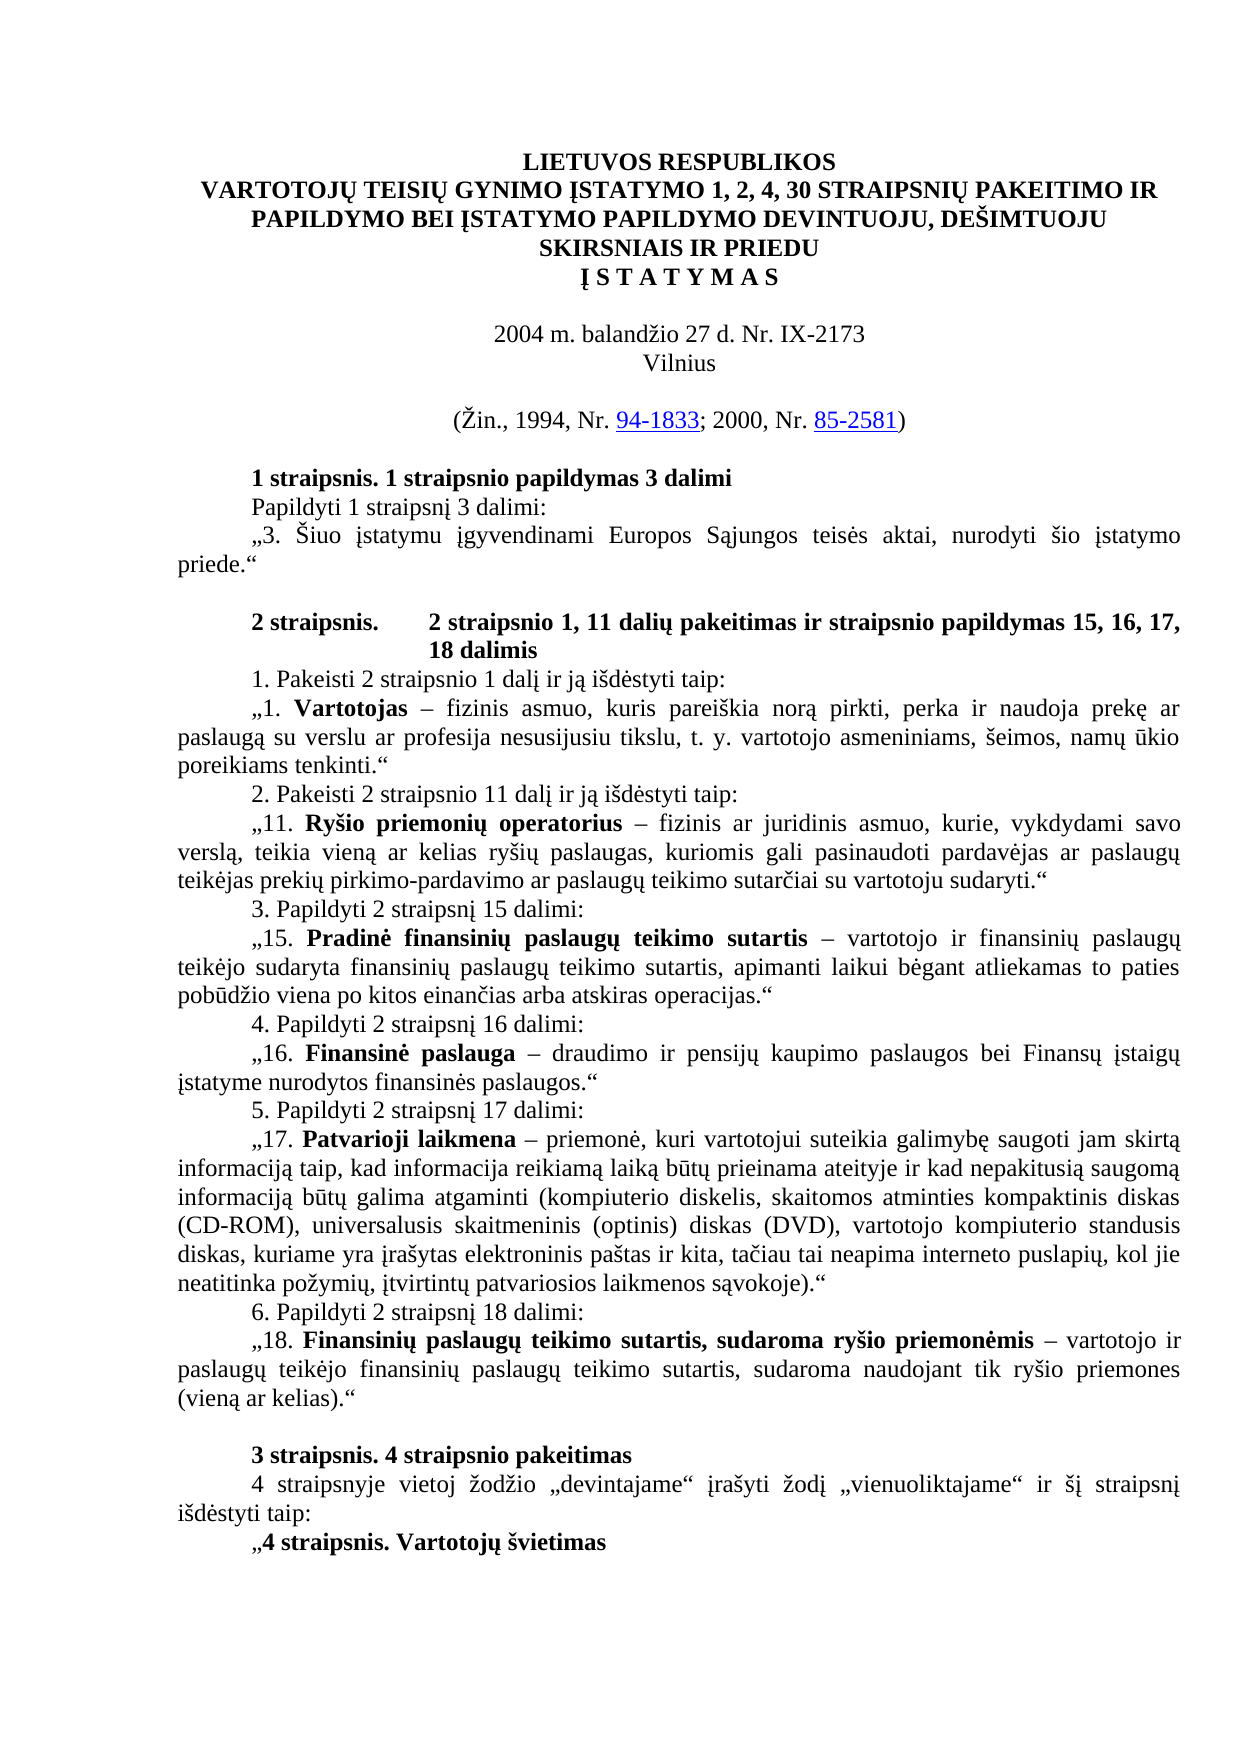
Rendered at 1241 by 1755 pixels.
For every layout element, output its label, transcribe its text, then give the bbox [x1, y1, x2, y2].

text „17. Patvarioji laikmena – priemonė, kuri vartotojui suteikia galimybę saugoti jam skirtą informaciją taip, kad informacija reikiamą laiką būtų prieinama ateityje ir kad nepakitusią saugomą informaciją būtų galima atgaminti (kompiuterio diskelis, skaitomos atminties kompaktinis diskas (CD-ROM), universalusis skaitmeninis (optinis) diskas (DVD), vartotojo kompiuterio standusis diskas, kuriame yra įrašytas elektroninis paštas ir kita, tačiau tai neapima interneto puslapių, kol jie neatitinka požymių, įtvirtintų patvariosios laikmenos sąvokoje).“ [177, 1124, 1181, 1297]
text „18. Finansinių paslaugų teikimo sutartis, sudaroma ryšio priemonėmis – vartotojo ir paslaugų teikėjo finansinių paslaugų teikimo sutartis, sudaroma naudojant tik ryšio priemones (vieną ar kelias).“ [177, 1326, 1181, 1412]
text 2. Pakeisti 2 straipsnio 11 dalį ir ją išdėstyti taip: [177, 779, 1181, 808]
text Papildyti 1 straipsnį 3 dalimi: [177, 492, 1181, 521]
text 2 straipsnis. 2 straipsnio 1, 11 dalių pakeitimas ir straipsnio papildymas 15, 16, 17, 18 dalimis [251, 607, 1181, 664]
text „1. Vartotojas – fizinis asmuo, kuris pareiškia norą pirkti, perka ir naudoja prekę ar paslaugą su verslu ar profesija nesusijusiu tikslu, t. y. vartotojo asmeniniams, šeimos, namų ūkio poreikiams tenkinti.“ [177, 693, 1181, 779]
text 3. Papildyti 2 straipsnį 15 dalimi: [177, 894, 1181, 923]
text „3. Šiuo įstatymu įgyvendinami Europos Sąjungos teisės aktai, nurodyti šio įstatymo priede.“ [177, 521, 1181, 578]
text „4 straipsnis. Vartotojų švietimas [177, 1527, 1181, 1556]
text „16. Finansinė paslauga – draudimo ir pensijų kaupimo paslaugos bei Finansų įstaigų įstatyme nurodytos finansinės paslaugos.“ [177, 1038, 1181, 1096]
text (Žin., 1994, Nr. 94-1833; 2000, Nr. 85-2581) [177, 406, 1181, 434]
text 1 straipsnis. 1 straipsnio papildymas 3 dalimi [177, 463, 1181, 492]
text LIETUVOS RESPUBLIKOS [177, 147, 1181, 176]
text „15. Pradinė finansinių paslaugų teikimo sutartis – vartotojo ir finansinių paslaugų teikėjo sudaryta finansinių paslaugų teikimo sutartis, apimanti laikui bėgant atliekamas to paties pobūdžio viena po kitos einančias arba atskiras operacijas.“ [177, 923, 1181, 1009]
text VARTOTOJŲ TEISIŲ GYNIMO ĮSTATYMO 1, 2, 4, 30 STRAIPSNIŲ PAKEITIMO IR PAPILDYMO BEI ĮSTATYMO PAPILDYMO DEVINTUOJU, DEŠIMTUOJU SKIRSNIAIS IR PRIEDU [177, 176, 1181, 262]
text 3 straipsnis. 4 straipsnio pakeitimas [177, 1441, 1181, 1469]
text 1. Pakeisti 2 straipsnio 1 dalį ir ją išdėstyti taip: [177, 664, 1181, 693]
text 4. Papildyti 2 straipsnį 16 dalimi: [177, 1009, 1181, 1038]
text „11. Ryšio priemonių operatorius – fizinis ar juridinis asmuo, kurie, vykdydami savo verslą, teikia vieną ar kelias ryšių paslaugas, kuriomis gali pasinaudoti pardavėjas ar paslaugų teikėjas prekių pirkimo-pardavimo ar paslaugų teikimo sutarčiai su vartotoju sudaryti.“ [177, 808, 1181, 894]
text 2004 m. balandžio 27 d. Nr. IX-2173 [177, 319, 1181, 348]
text Vilnius [177, 348, 1181, 377]
text Į S T A T Y M A S [177, 262, 1181, 291]
text 6. Papildyti 2 straipsnį 18 dalimi: [177, 1297, 1181, 1326]
text 4 straipsnyje vietoj žodžio „devintajame“ įrašyti žodį „vienuoliktajame“ ir šį straipsnį išdėstyti taip: [177, 1469, 1181, 1527]
text 5. Papildyti 2 straipsnį 17 dalimi: [177, 1096, 1181, 1124]
